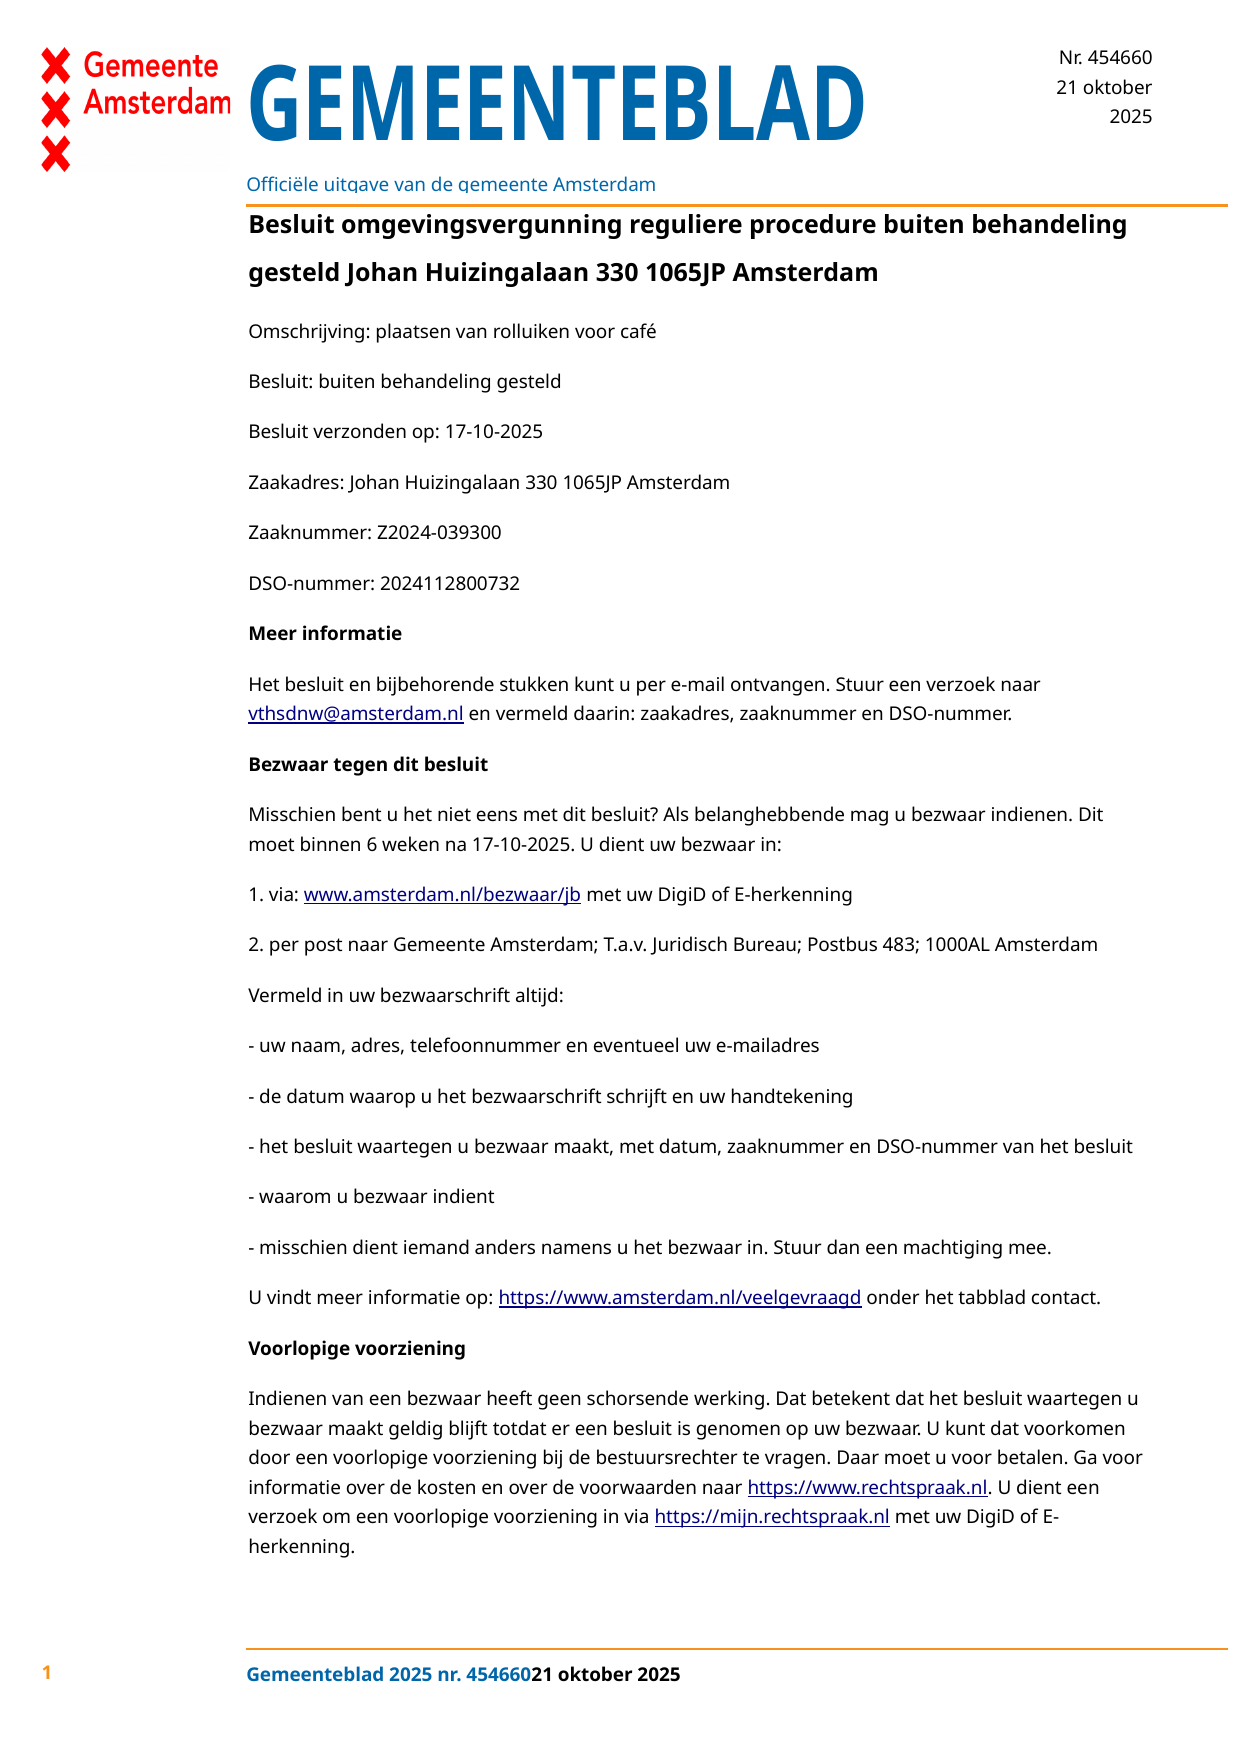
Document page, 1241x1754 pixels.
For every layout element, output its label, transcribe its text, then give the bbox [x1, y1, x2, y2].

text Besluit: buiten behandeling gesteld [248, 368, 1152, 394]
text - waarom u bezwaar indient [248, 1184, 1152, 1209]
text Omschrijving: plaatsen van rolluiken voor café [248, 318, 1152, 344]
text U vindt meer informatie op: https://www.amsterdam.nl/veelgevraagd onder het tabblad contact. [248, 1284, 1152, 1310]
text Zaaknummer: Z2024-039300 [248, 519, 1152, 545]
text Het besluit en bijbehorende stukken kunt u per e-mail ontvangen. Stuur een verzoek naar vthsdnw@amsterdam.nl en vermeld daarin: zaakadres, zaaknummer en DSO-nummer. [248, 671, 1152, 726]
text Misschien bent u het niet eens met dit besluit? Als belanghebbende mag u bezwaar indienen. Dit moet binnen 6 weken na 17-10-2025. U dient uw bezwaar in: [248, 801, 1152, 857]
text - uw naam, adres, telefoonnummer en eventueel uw e-mailadres [248, 1032, 1152, 1058]
text Vermeld in uw bezwaarschrift altijd: [248, 982, 1152, 1008]
text 1. via: www.amsterdam.nl/bezwaar/jb met uw DigiD of E-herkenning [248, 881, 1152, 907]
text Besluit verzonden op: 17-10-2025 [248, 419, 1152, 444]
text Besluit omgevingsvergunning reguliere procedure buiten behandeling gesteld Johan Huizingalaan 330 1065JP Amsterdam [248, 207, 1152, 288]
text - het besluit waartegen u bezwaar maakt, met datum, zaaknummer en DSO-nummer van het besluit [248, 1133, 1152, 1159]
text Bezwaar tegen dit besluit [248, 751, 1152, 777]
text Meer informatie [248, 620, 1152, 646]
text Indienen van een bezwaar heeft geen schorsende werking. Dat betekent dat het besluit waartegen u bezwaar maakt geldig blijft totdat er een besluit is genomen op uw bezwaar. U kunt dat voorkomen door een voorlopige voorziening bij de bestuursrechter te vragen. Daar moet u voor betalen. Ga voor informatie over de kosten en over de voorwaarden naar https://www.rechtspraak.nl. U dient een verzoek om een voorlopige voorziening in via https://mijn.rechtspraak.nl met uw DigiD of E-herkenning. [248, 1385, 1152, 1559]
text - de datum waarop u het bezwaarschrift schrijft en uw handtekening [248, 1083, 1152, 1109]
text Zaakadres: Johan Huizingalaan 330 1065JP Amsterdam [248, 469, 1152, 495]
text 2. per post naar Gemeente Amsterdam; T.a.v. Juridisch Bureau; Postbus 483; 1000AL Amsterdam [248, 932, 1152, 957]
text - misschien dient iemand anders namens u het bezwaar in. Stuur dan een machtiging mee. [248, 1234, 1152, 1260]
picture [41, 47, 231, 172]
text DSO-nummer: 2024112800732 [248, 570, 1152, 596]
text Voorlopige voorziening [248, 1335, 1152, 1361]
